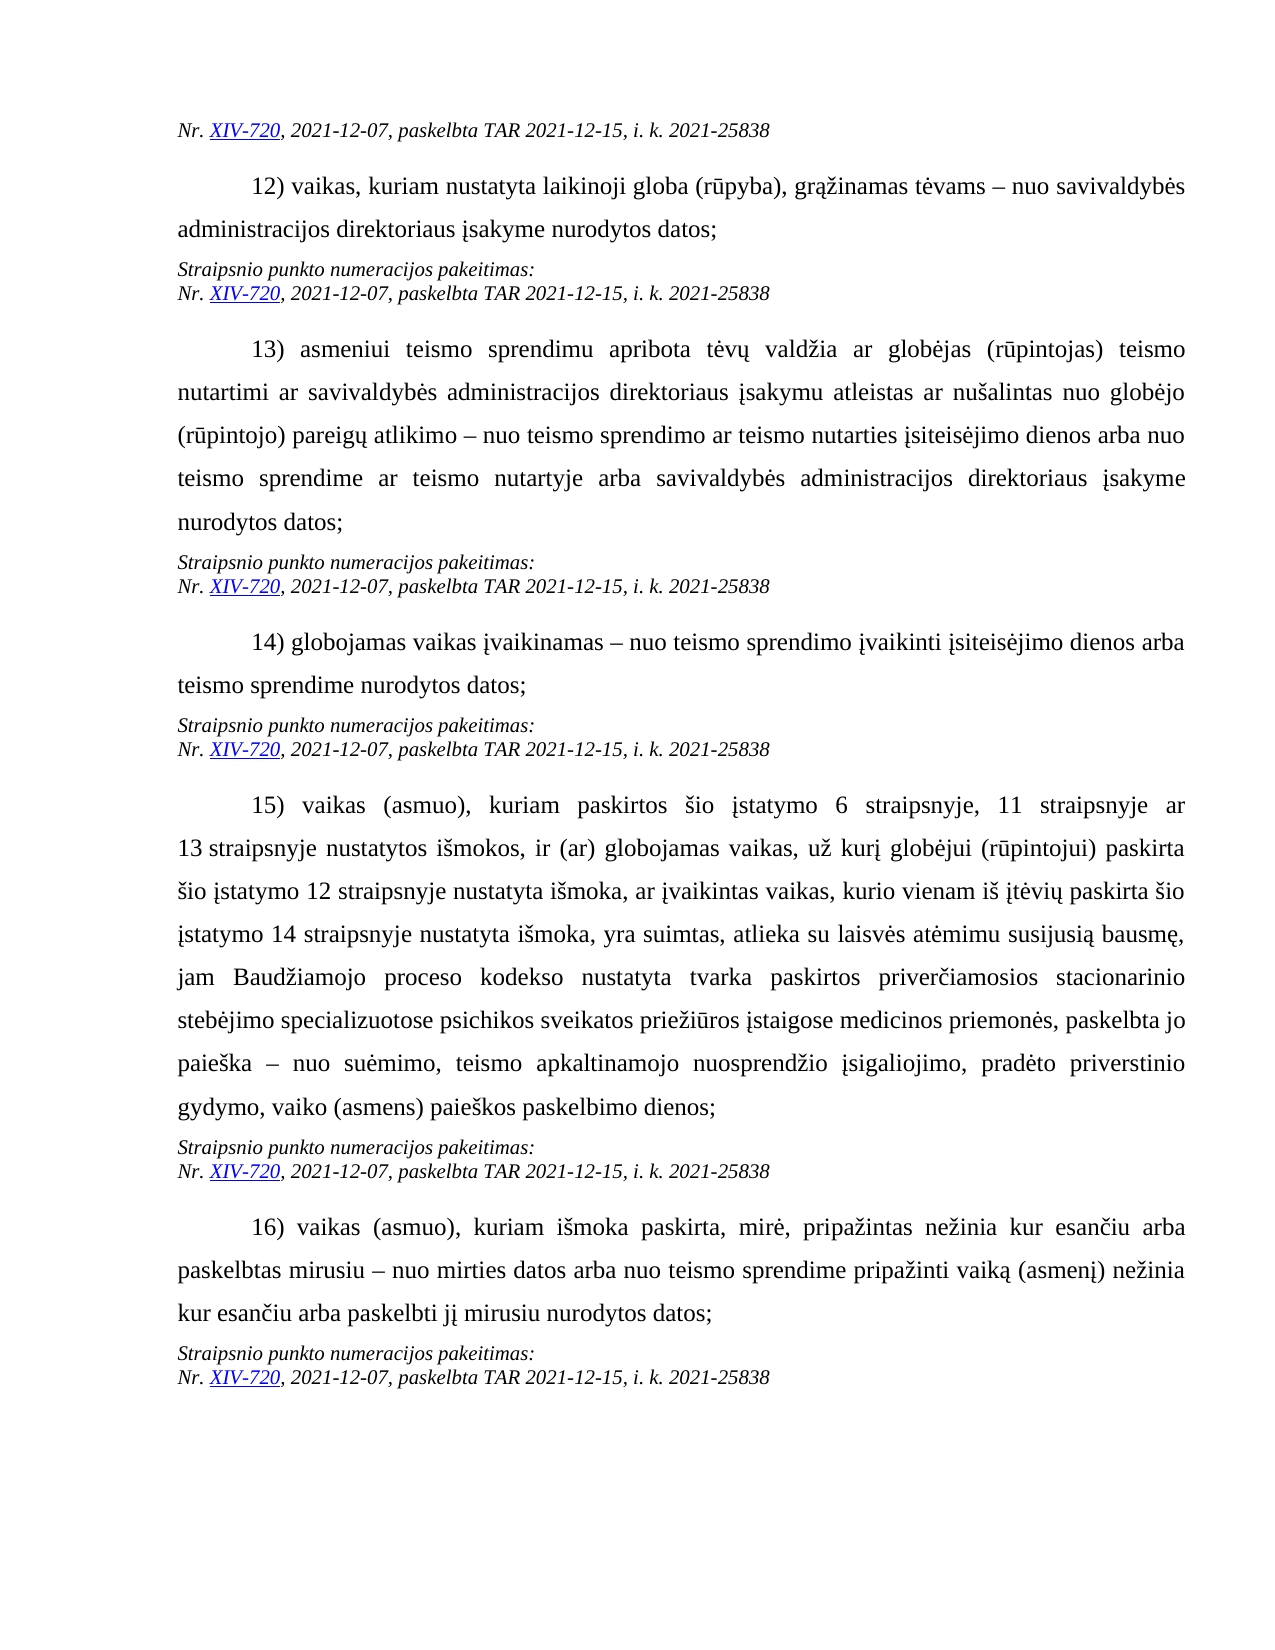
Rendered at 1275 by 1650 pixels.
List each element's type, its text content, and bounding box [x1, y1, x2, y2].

text Straipsnio punkto numeracijos pakeitimas: [177, 257, 1186, 281]
text Nr. XIV-720, 2021-12-07, paskelbta TAR 2021-12-15, i. k. 2021-25838 [177, 737, 1186, 761]
text Nr. XIV-720, 2021-12-07, paskelbta TAR 2021-12-15, i. k. 2021-25838 [177, 1365, 1186, 1389]
text Nr. XIV-720, 2021-12-07, paskelbta TAR 2021-12-15, i. k. 2021-25838 [177, 281, 1186, 305]
text 14) globojamas vaikas įvaikinamas – nuo teismo sprendimo įvaikinti įsiteisėjimo dienos arba teismo sprendime nurodytos datos; [177, 627, 1186, 698]
text Nr. XIV-720, 2021-12-07, paskelbta TAR 2021-12-15, i. k. 2021-25838 [177, 118, 1186, 142]
text Nr. XIV-720, 2021-12-07, paskelbta TAR 2021-12-15, i. k. 2021-25838 [177, 1159, 1186, 1183]
text Straipsnio punkto numeracijos pakeitimas: [177, 713, 1186, 737]
text 12) vaikas, kuriam nustatyta laikinoji globa (rūpyba), grąžinamas tėvams – nuo savivaldybės administracijos direktoriaus įsakyme nurodytos datos; [177, 171, 1186, 243]
text Nr. XIV-720, 2021-12-07, paskelbta TAR 2021-12-15, i. k. 2021-25838 [177, 574, 1186, 598]
text Straipsnio punkto numeracijos pakeitimas: [177, 1341, 1186, 1365]
text Straipsnio punkto numeracijos pakeitimas: [177, 550, 1186, 574]
text 13) asmeniui teismo sprendimu apribota tėvų valdžia ar globėjas (rūpintojas) teismo nutartimi ar savivaldybės administracijos direktoriaus įsakymu atleistas ar nušalintas nuo globėjo (rūpintojo) pareigų atlikimo – nuo teismo sprendimo ar teismo nutarties įsiteisėjimo dienos arba nuo teismo sprendime ar teismo nutartyje arba savivaldybės administracijos direktoriaus įsakyme nurodytos datos; [177, 334, 1186, 535]
text 15) vaikas (asmuo), kuriam paskirtos šio įstatymo 6 straipsnyje, 11 straipsnyje ar 13 straipsnyje nustatytos išmokos, ir (ar) globojamas vaikas, už kurį globėjui (rūpintojui) paskirta šio įstatymo 12 straipsnyje nustatyta išmoka, ar įvaikintas vaikas, kurio vienam iš įtėvių paskirta šio įstatymo 14 straipsnyje nustatyta išmoka, yra suimtas, atlieka su laisvės atėmimu susijusią bausmę, jam Baudžiamojo proceso kodekso nustatyta tvarka paskirtos priverčiamosios stacionarinio stebėjimo specializuotose psichikos sveikatos priežiūros įstaigose medicinos priemonės, paskelbta jo paieška – nuo suėmimo, teismo apkaltinamojo nuosprendžio įsigaliojimo, pradėto priverstinio gydymo, vaiko (asmens) paieškos paskelbimo dienos; [177, 790, 1186, 1120]
text 16) vaikas (asmuo), kuriam išmoka paskirta, mirė, pripažintas nežinia kur esančiu arba paskelbtas mirusiu – nuo mirties datos arba nuo teismo sprendime pripažinti vaiką (asmenį) nežinia kur esančiu arba paskelbti jį mirusiu nurodytos datos; [177, 1212, 1186, 1327]
text Straipsnio punkto numeracijos pakeitimas: [177, 1135, 1186, 1159]
